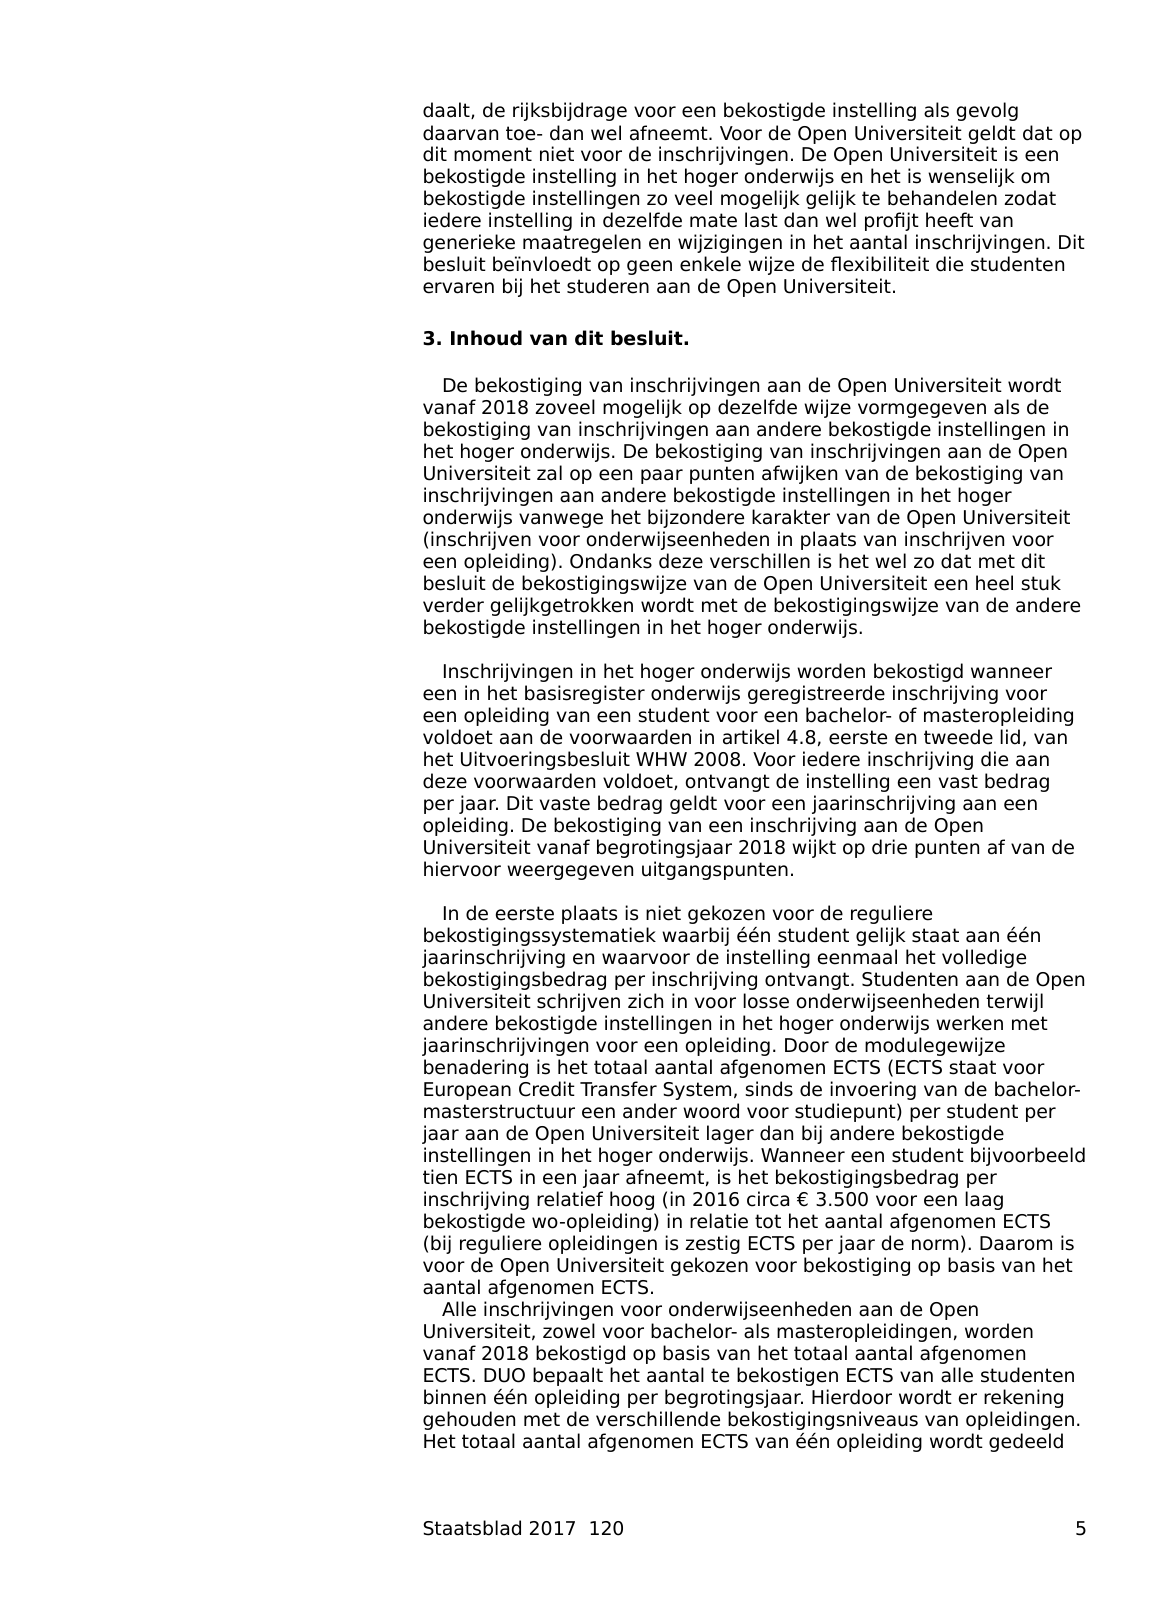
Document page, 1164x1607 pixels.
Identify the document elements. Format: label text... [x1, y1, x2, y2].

text Alle inschrijvingen voor onderwijseenheden aan de Open Universiteit, zowel voor bachelor- als masteropleidingen, worden vanaf 2018 bekostigd op basis van het totaal aantal afgenomen ECTS. DUO bepaalt het aantal te bekostigen ECTS van alle studenten binnen één opleiding per begrotingsjaar. Hierdoor wordt er rekening gehouden met de verschillende bekostigingsniveaus van opleidingen. Het totaal aantal afgenomen ECTS van één opleiding wordt gedeeld [422, 1299, 1087, 1453]
text daalt, de rijksbijdrage voor een bekostigde instelling als gevolg daarvan toe- dan wel afneemt. Voor de Open Universiteit geldt dat op dit moment niet voor de inschrijvingen. De Open Universiteit is een bekostigde instelling in het hoger onderwijs en het is wenselijk om bekostigde instellingen zo veel mogelijk gelijk te behandelen zodat iedere instelling in dezelfde mate last dan wel profijt heeft van generieke maatregelen en wijzigingen in het aantal inschrijvingen. Dit besluit beïnvloedt op geen enkele wijze de flexibiliteit die studenten ervaren bij het studeren aan de Open Universiteit. [422, 100, 1087, 298]
subtitle 3. Inhoud van dit besluit. [422, 328, 1087, 350]
text In de eerste plaats is niet gekozen voor de reguliere bekostigingssystematiek waarbij één student gelijk staat aan één jaarinschrijving en waarvoor de instelling eenmaal het volledige bekostigingsbedrag per inschrijving ontvangt. Studenten aan de Open Universiteit schrijven zich in voor losse onderwijseenheden terwijl andere bekostigde instellingen in het hoger onderwijs werken met jaarinschrijvingen voor een opleiding. Door de modulegewijze benadering is het totaal aantal afgenomen ECTS (ECTS staat voor European Credit Transfer System, sinds de invoering van de bachelor-masterstructuur een ander woord voor studiepunt) per student per jaar aan de Open Universiteit lager dan bij andere bekostigde instellingen in het hoger onderwijs. Wanneer een student bijvoorbeeld tien ECTS in een jaar afneemt, is het bekostigingsbedrag per inschrijving relatief hoog (in 2016 circa € 3.500 voor een laag bekostigde wo-opleiding) in relatie tot het aantal afgenomen ECTS (bij reguliere opleidingen is zestig ECTS per jaar de norm). Daarom is voor de Open Universiteit gekozen voor bekostiging op basis van het aantal afgenomen ECTS. [422, 903, 1087, 1299]
text Inschrijvingen in het hoger onderwijs worden bekostigd wanneer een in het basisregister onderwijs geregistreerde inschrijving voor een opleiding van een student voor een bachelor- of masteropleiding voldoet aan de voorwaarden in artikel 4.8, eerste en tweede lid, van het Uitvoeringsbesluit WHW 2008. Voor iedere inschrijving die aan deze voorwaarden voldoet, ontvangt de instelling een vast bedrag per jaar. Dit vaste bedrag geldt voor een jaarinschrijving aan een opleiding. De bekostiging van een inschrijving aan de Open Universiteit vanaf begrotingsjaar 2018 wijkt op drie punten af van de hiervoor weergegeven uitgangspunten. [422, 661, 1087, 881]
text De bekostiging van inschrijvingen aan de Open Universiteit wordt vanaf 2018 zoveel mogelijk op dezelfde wijze vormgegeven als de bekostiging van inschrijvingen aan andere bekostigde instellingen in het hoger onderwijs. De bekostiging van inschrijvingen aan de Open Universiteit zal op een paar punten afwijken van de bekostiging van inschrijvingen aan andere bekostigde instellingen in het hoger onderwijs vanwege het bijzondere karakter van de Open Universiteit (inschrijven voor onderwijseenheden in plaats van inschrijven voor een opleiding). Ondanks deze verschillen is het wel zo dat met dit besluit de bekostigingswijze van de Open Universiteit een heel stuk verder gelijkgetrokken wordt met de bekostigingswijze van de andere bekostigde instellingen in het hoger onderwijs. [422, 375, 1087, 639]
